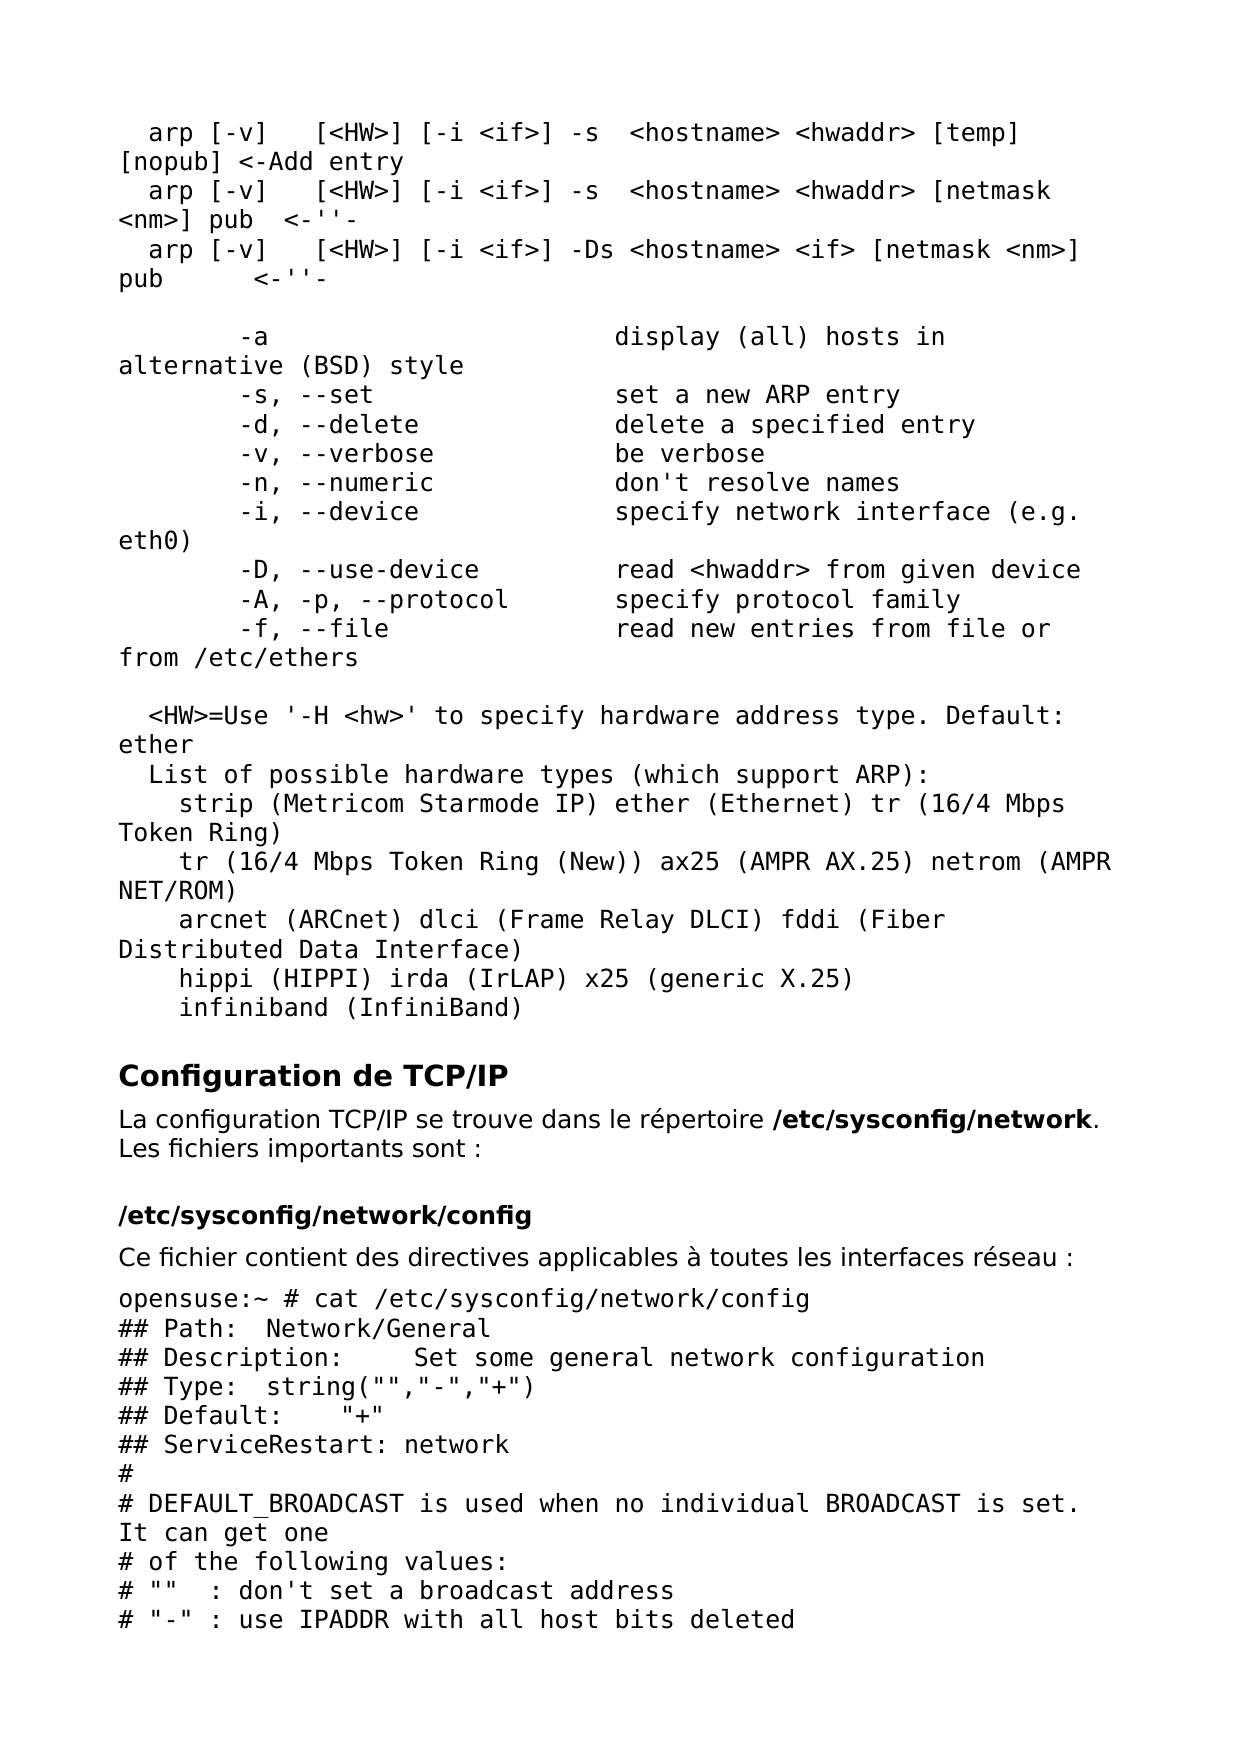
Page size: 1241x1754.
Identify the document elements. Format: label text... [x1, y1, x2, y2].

text La configuration TCP/IP se trouve dans le répertoire /etc/sysconfig/network. Les fichiers importants sont : [118, 1106, 1122, 1164]
subtitle Configuration de TCP/IP [118, 1059, 1122, 1093]
subtitle /etc/sysconfig/network/config [118, 1201, 1122, 1231]
text Ce fichier contient des directives applicables à toutes les interfaces réseau : [118, 1243, 1122, 1272]
text arp [-v] [<HW>] [-i <if>] -s <hostname> <hwaddr> [temp][nopub] <-Add entry arp [-v] [<HW>] [-i <if>] -s <hostname> <hwaddr> [netmask <nm>] pub <-''- arp [-v] [<HW>] [-i <if>] -Ds <hostname> <if> [netmask <nm>] pub <-''- -a display (all) hosts in alternative (BSD) style -s, --set set a new ARP entry -d, --delete delete a specified entry -v, --verbose be verbose -n, --numeric don't resolve names -i, --device specify network interface (e.g. eth0) -D, --use-device read <hwaddr> from given device -A, -p, --protocol specify protocol family -f, --file read new entries from file or from /etc/ethers <HW>=Use '-H <hw>' to specify hardware address type. Default: ether List of possible hardware types (which support ARP): strip (Metricom Starmode IP) ether (Ethernet) tr (16/4 Mbps Token Ring) tr (16/4 Mbps Token Ring (New)) ax25 (AMPR AX.25) netrom (AMPR NET/ROM) arcnet (ARCnet) dlci (Frame Relay DLCI) fddi (Fiber Distributed Data Interface) hippi (HIPPI) irda (IrLAP) x25 (generic X.25) infiniband (InfiniBand) [118, 118, 1122, 1022]
text opensuse:~ # cat /etc/sysconfig/network/config ## Path: Network/General ## Description: Set some general network configuration ## Type: string("","-","+") ## Default: "+" ## ServiceRestart: network # # DEFAULT_BROADCAST is used when no individual BROADCAST is set. It can get one # of the following values: # "" : don't set a broadcast address # "-" : use IPADDR with all host bits deleted [118, 1285, 1122, 1635]
